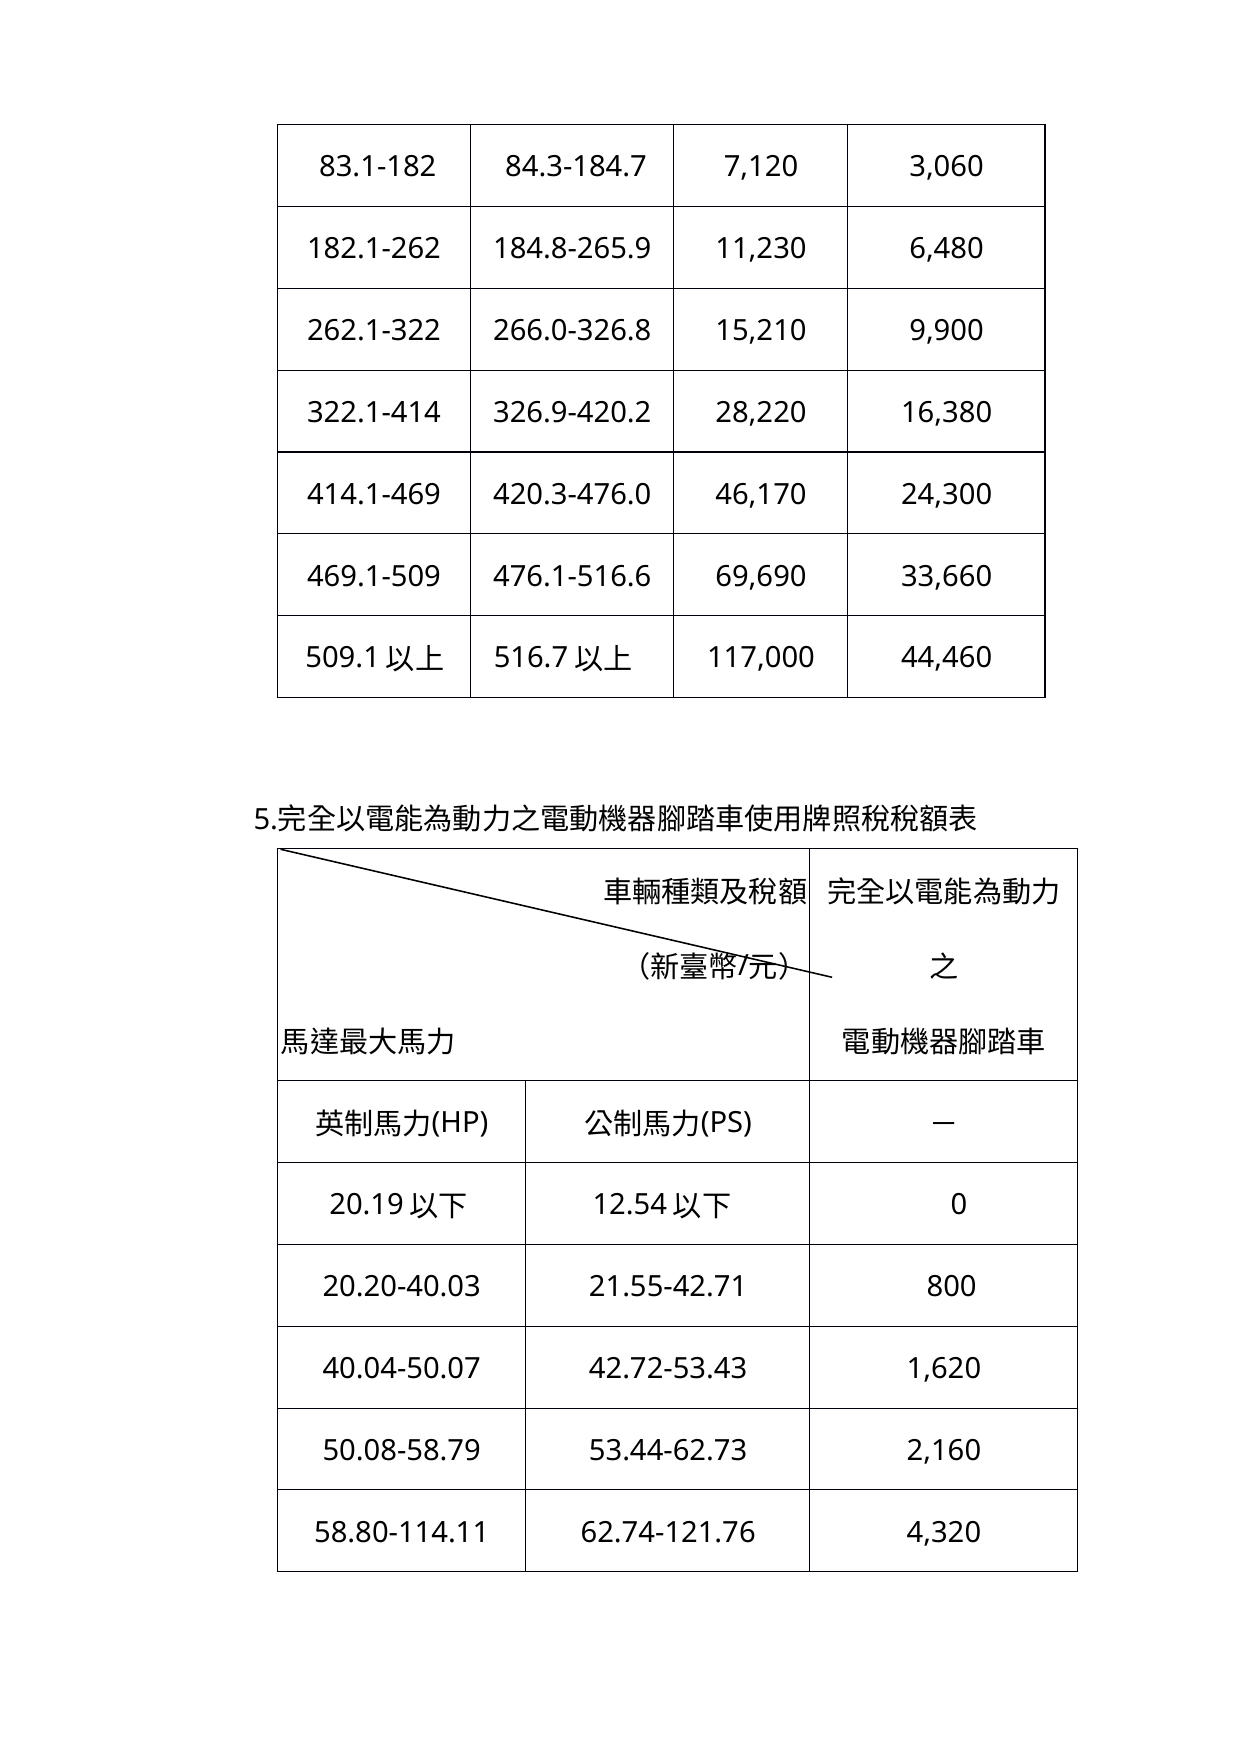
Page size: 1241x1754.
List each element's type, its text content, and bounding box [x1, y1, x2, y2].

table_cell 1,620 [810, 1327, 1077, 1407]
table_cell 7,120 [674, 125, 847, 206]
table_cell 21.55-42.71 [526, 1245, 809, 1326]
table_header 完全以電能為動力之 電動機器腳踏車 [810, 849, 1077, 1080]
table_cell 15,210 [674, 289, 847, 369]
table_cell 24,300 [848, 453, 1044, 533]
table_cell 62.74-121.76 [526, 1490, 809, 1571]
table_cell 322.1-414 [278, 371, 470, 451]
table_cell 117,000 [674, 616, 847, 697]
table_cell 182.1-262 [278, 207, 470, 288]
table_cell 516.7以上 [471, 616, 673, 697]
table_cell 83.1-182 [278, 125, 470, 206]
table_cell 40.04-50.07 [278, 1327, 525, 1407]
table_cell 公制馬力(PS) [526, 1081, 809, 1162]
table_header 車輛種類及稅額 （新臺幣/元） 馬達最大馬力 [278, 849, 809, 1080]
table_cell 12.54以下 [526, 1163, 809, 1244]
table_cell 414.1-469 [278, 453, 470, 533]
table_cell 2,160 [810, 1409, 1077, 1489]
table_cell 28,220 [674, 371, 847, 451]
table_cell 476.1-516.6 [471, 534, 673, 615]
table_cell 0 [810, 1163, 1077, 1244]
text 5.完全以電能為動力之電動機器腳踏車使用牌照稅稅額表 [253, 773, 1075, 848]
table_cell 4,320 [810, 1490, 1077, 1571]
table_cell 11,230 [674, 207, 847, 288]
table_cell 800 [810, 1245, 1077, 1326]
table_cell 184.8-265.9 [471, 207, 673, 288]
table_cell 69,690 [674, 534, 847, 615]
table_cell 16,380 [848, 371, 1044, 451]
table_cell 262.1-322 [278, 289, 470, 369]
table_cell 326.9-420.2 [471, 371, 673, 451]
table_cell 84.3-184.7 [471, 125, 673, 206]
table_cell 509.1以上 [278, 616, 470, 697]
table_cell 44,460 [848, 616, 1044, 697]
table_cell 9,900 [848, 289, 1044, 369]
table_cell 英制馬力(HP) [278, 1081, 525, 1162]
table_cell 46,170 [674, 453, 847, 533]
table_cell 6,480 [848, 207, 1044, 288]
table_cell 266.0-326.8 [471, 289, 673, 369]
table_cell 50.08-58.79 [278, 1409, 525, 1489]
table_cell 20.19以下 [278, 1163, 525, 1244]
table_cell 20.20-40.03 [278, 1245, 525, 1326]
table_cell 58.80-114.11 [278, 1490, 525, 1571]
table_cell 420.3-476.0 [471, 453, 673, 533]
table_cell 469.1-509 [278, 534, 470, 615]
table_cell 53.44-62.73 [526, 1409, 809, 1489]
table_cell 33,660 [848, 534, 1044, 615]
table_cell 3,060 [848, 125, 1044, 206]
table_cell － [810, 1081, 1077, 1162]
table_cell 42.72-53.43 [526, 1327, 809, 1407]
